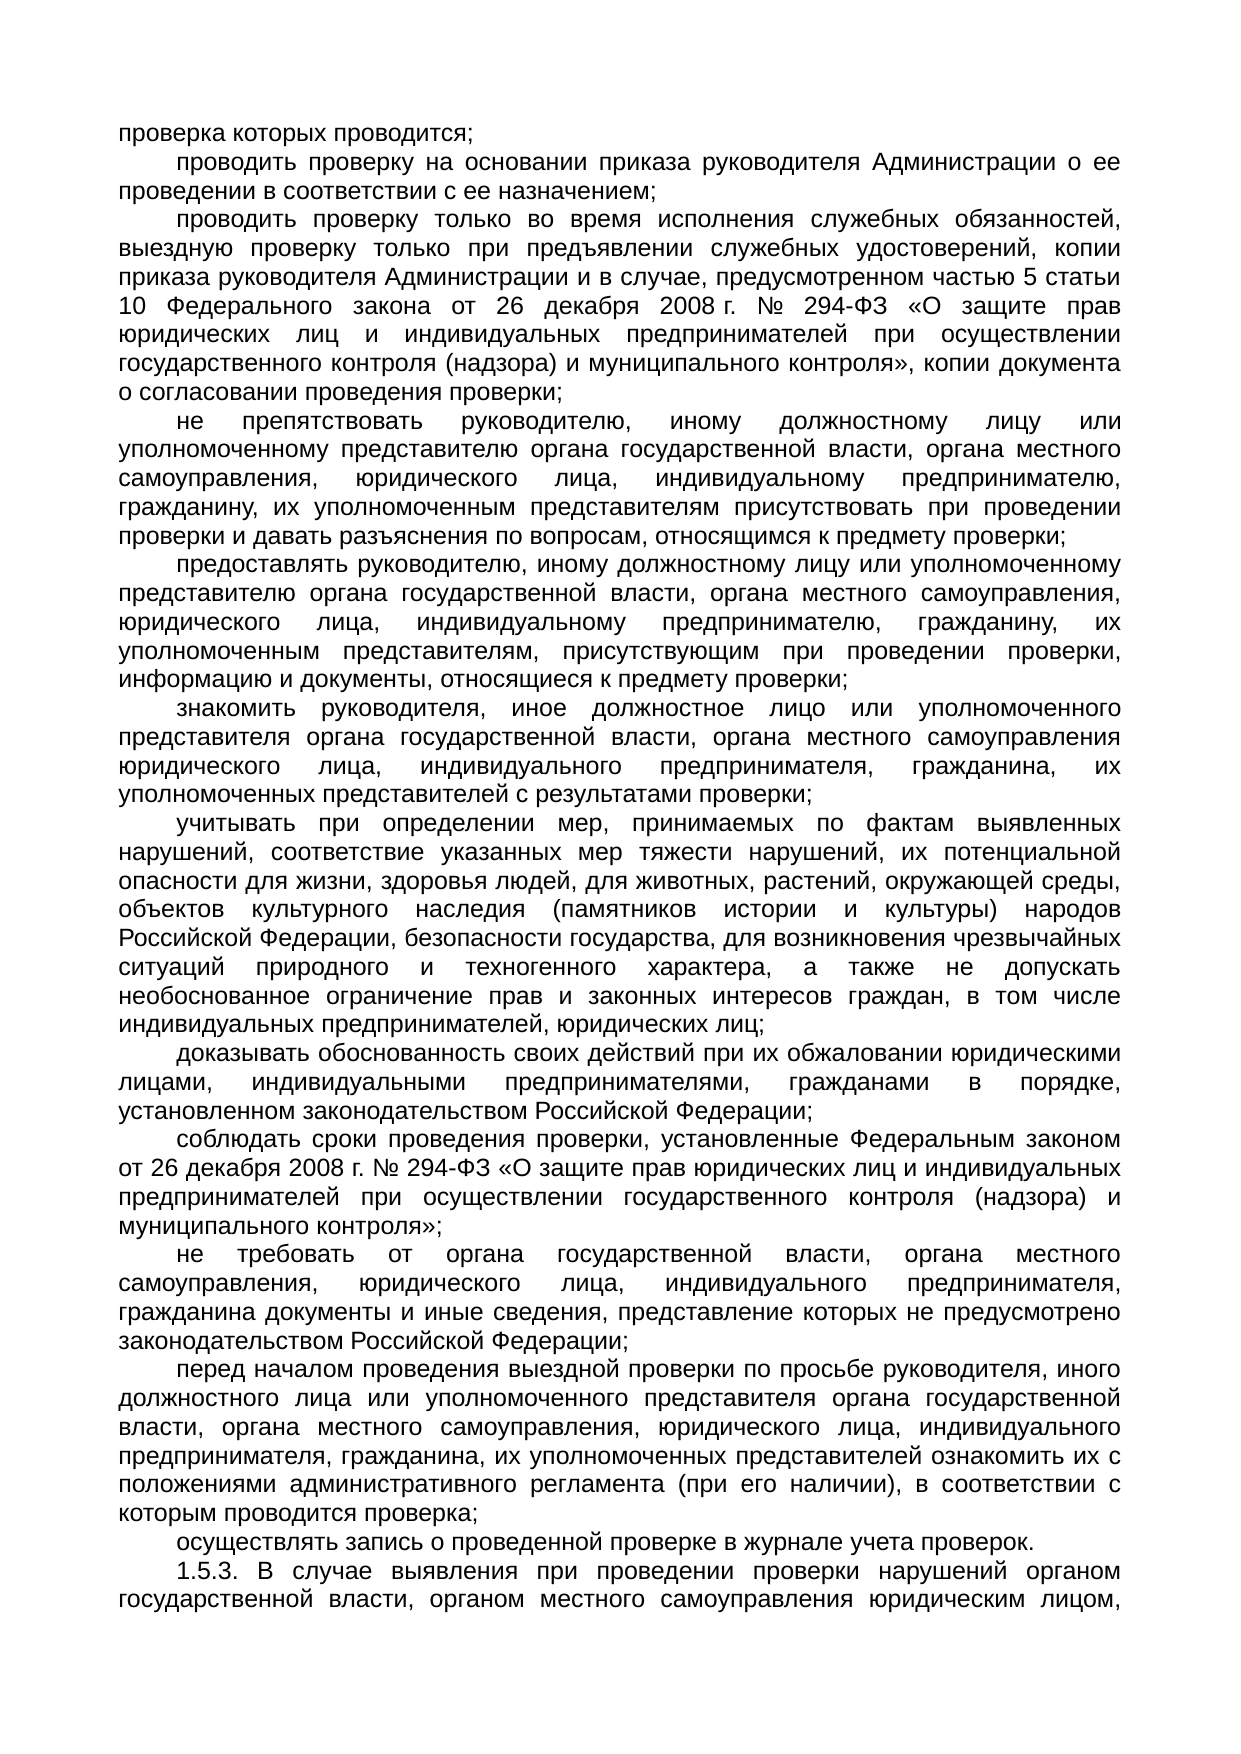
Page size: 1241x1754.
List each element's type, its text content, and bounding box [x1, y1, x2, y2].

text не препятствовать руководителю, иному должностному лицу или уполномоченному представителю органа государственной власти, органа местного самоуправления, юридического лица, индивидуальному предпринимателю, гражданину, их уполномоченным представителям присутствовать при проведении проверки и давать разъяснения по вопросам, относящимся к предмету проверки; [118, 406, 1122, 549]
text проводить проверку только во время исполнения служебных обязанностей, выездную проверку только при предъявлении служебных удостоверений, копии приказа руководителя Администрации и в случае, предусмотренном частью 5 статьи 10 Федерального закона от 26 декабря 2008 г. № 294-ФЗ «О защите прав юридических лиц и индивидуальных предпринимателей при осуществлении государственного контроля (надзора) и муниципального контроля», копии документа о согласовании проведения проверки; [118, 204, 1122, 406]
text соблюдать сроки проведения проверки, установленные Федеральным законом от 26 декабря 2008 г. № 294-ФЗ «О защите прав юридических лиц и индивидуальных предпринимателей при осуществлении государственного контроля (надзора) и муниципального контроля»; [118, 1124, 1122, 1239]
text учитывать при определении мер, принимаемых по фактам выявленных нарушений, соответствие указанных мер тяжести нарушений, их потенциальной опасности для жизни, здоровья людей, для животных, растений, окружающей среды, объектов культурного наследия (памятников истории и культуры) народов Российской Федерации, безопасности государства, для возникновения чрезвычайных ситуаций природного и техногенного характера, а также не допускать необоснованное ограничение прав и законных интересов граждан, в том числе индивидуальных предпринимателей, юридических лиц; [118, 808, 1122, 1038]
text 1.5.3. В случае выявления при проведении проверки нарушений органом государственной власти, органом местного самоуправления юридическим лицом, [118, 1556, 1122, 1613]
text не требовать от органа государственной власти, органа местного самоуправления, юридического лица, индивидуального предпринимателя, гражданина документы и иные сведения, представление которых не предусмотрено законодательством Российской Федерации; [118, 1239, 1122, 1354]
text доказывать обоснованность своих действий при их обжаловании юридическими лицами, индивидуальными предпринимателями, гражданами в порядке, установленном законодательством Российской Федерации; [118, 1038, 1122, 1124]
text проводить проверку на основании приказа руководителя Администрации о ее проведении в соответствии с ее назначением; [118, 147, 1122, 204]
text знакомить руководителя, иное должностное лицо или уполномоченного представителя органа государственной власти, органа местного самоуправления юридического лица, индивидуального предпринимателя, гражданина, их уполномоченных представителей с результатами проверки; [118, 693, 1122, 808]
text перед началом проведения выездной проверки по просьбе руководителя, иного должностного лица или уполномоченного представителя органа государственной власти, органа местного самоуправления, юридического лица, индивидуального предпринимателя, гражданина, их уполномоченных представителей ознакомить их с положениями административного регламента (при его наличии), в соответствии с которым проводится проверка; [118, 1354, 1122, 1527]
text проверка которых проводится; [118, 118, 1122, 147]
text осуществлять запись о проведенной проверке в журнале учета проверок. [118, 1527, 1122, 1556]
text предоставлять руководителю, иному должностному лицу или уполномоченному представителю органа государственной власти, органа местного самоуправления, юридического лица, индивидуальному предпринимателю, гражданину, их уполномоченным представителям, присутствующим при проведении проверки, информацию и документы, относящиеся к предмету проверки; [118, 549, 1122, 693]
